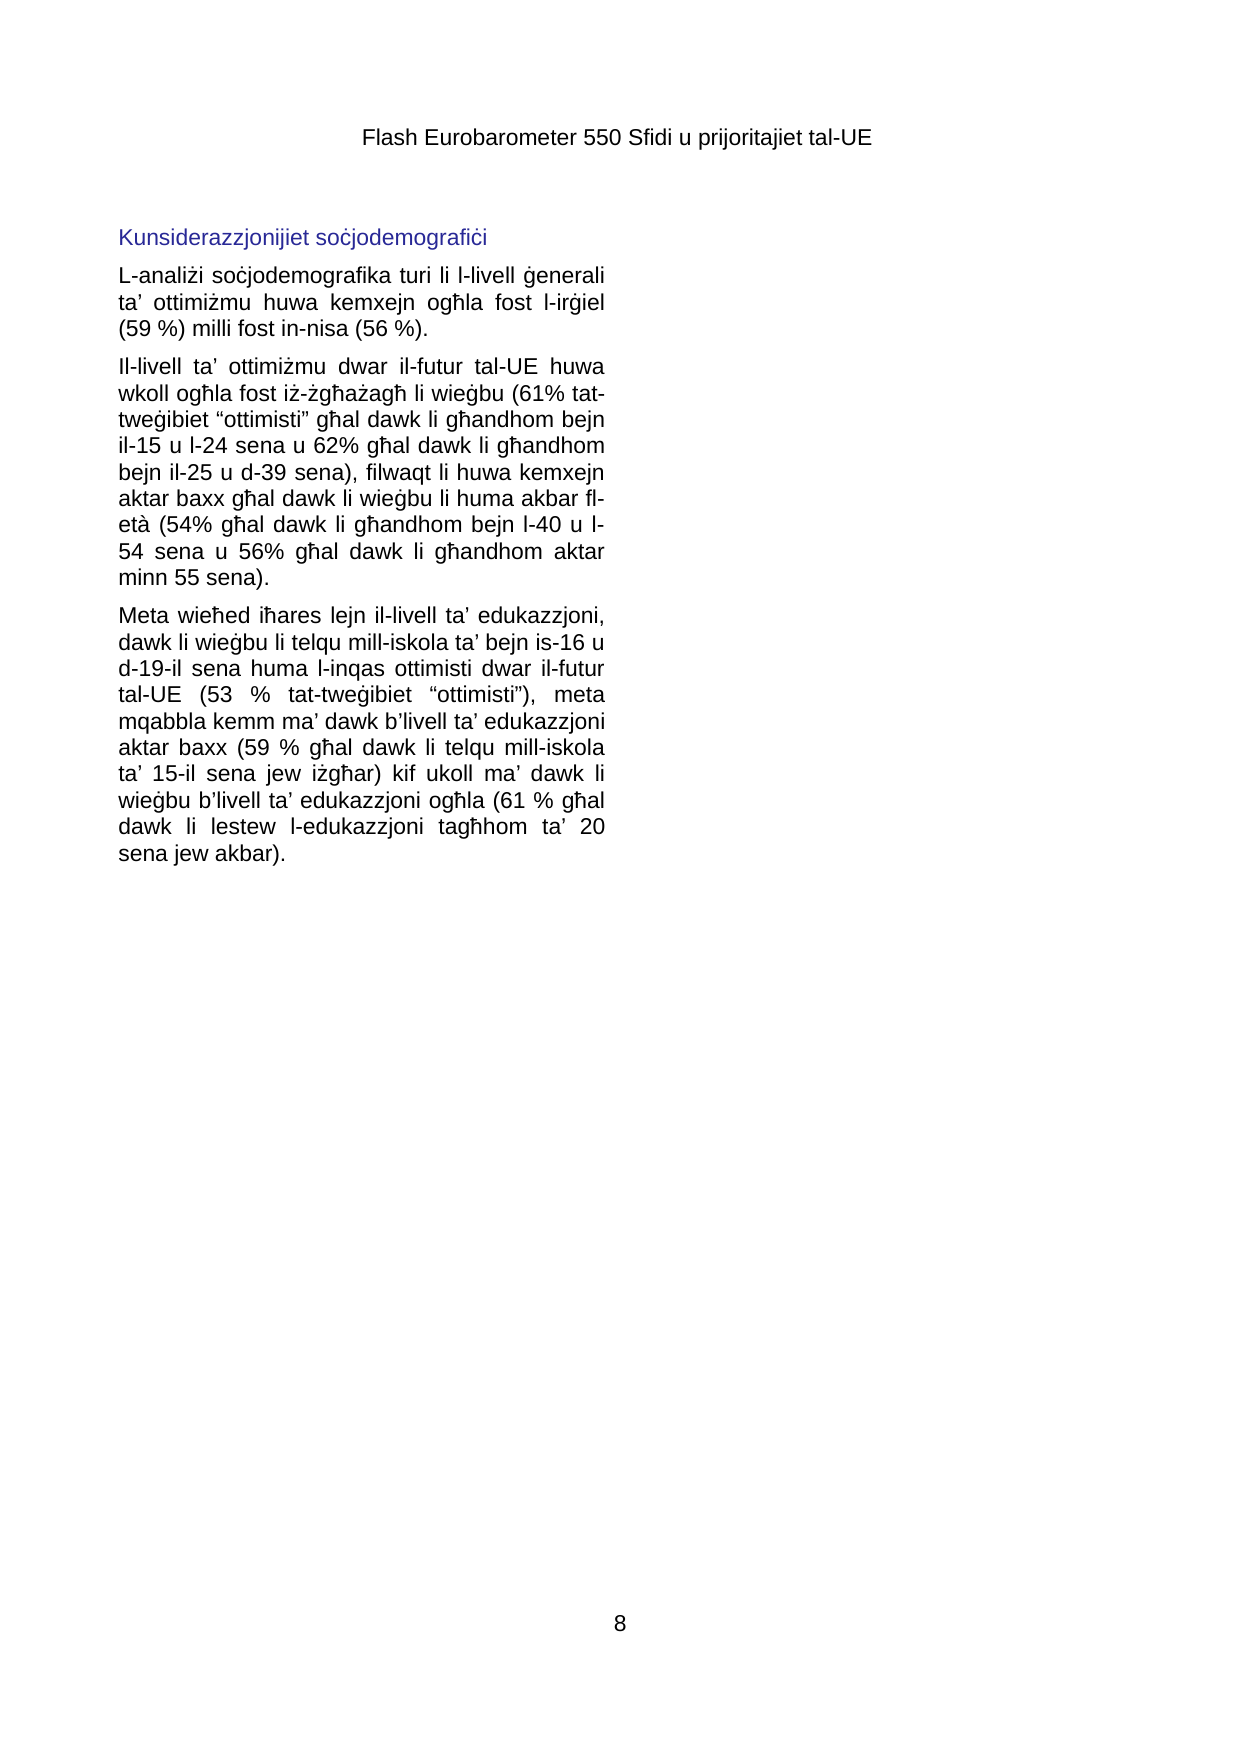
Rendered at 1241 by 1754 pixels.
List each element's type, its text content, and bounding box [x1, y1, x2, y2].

text Meta wieħed iħares lejn il-livell ta’ edukazzjoni, dawk li wieġbu li telqu mill-iskola ta’ bejn is-16 u d-19-il sena huma l-inqas ottimisti dwar il-futur tal-UE (53 % tat-tweġibiet “ottimisti”), meta mqabbla kemm ma’ dawk b’livell ta’ edukazzjoni aktar baxx (59 % għal dawk li telqu mill-iskola ta’ 15-il sena jew iżgħar) kif ukoll ma’ dawk li wieġbu b’livell ta’ edukazzjoni ogħla (61 % għal dawk li lestew l-edukazzjoni tagħhom ta’ 20 sena jew akbar). [118, 602, 605, 866]
text L-analiżi soċjodemografika turi li l-livell ġenerali ta’ ottimiżmu huwa kemxejn ogħla fost l-irġiel (59 %) milli fost in-nisa (56 %). [118, 262, 605, 341]
text Kunsiderazzjonijiet soċjodemografiċi [118, 224, 605, 250]
text Il-livell ta’ ottimiżmu dwar il-futur tal-UE huwa wkoll ogħla fost iż-żgħażagħ li wieġbu (61% tat-tweġibiet “ottimisti” għal dawk li għandhom bejn il-15 u l-24 sena u 62% għal dawk li għandhom bejn il-25 u d-39 sena), filwaqt li huwa kemxejn aktar baxx għal dawk li wieġbu li huma akbar fl-età (54% għal dawk li għandhom bejn l-40 u l-54 sena u 56% għal dawk li għandhom aktar minn 55 sena). [118, 353, 605, 590]
